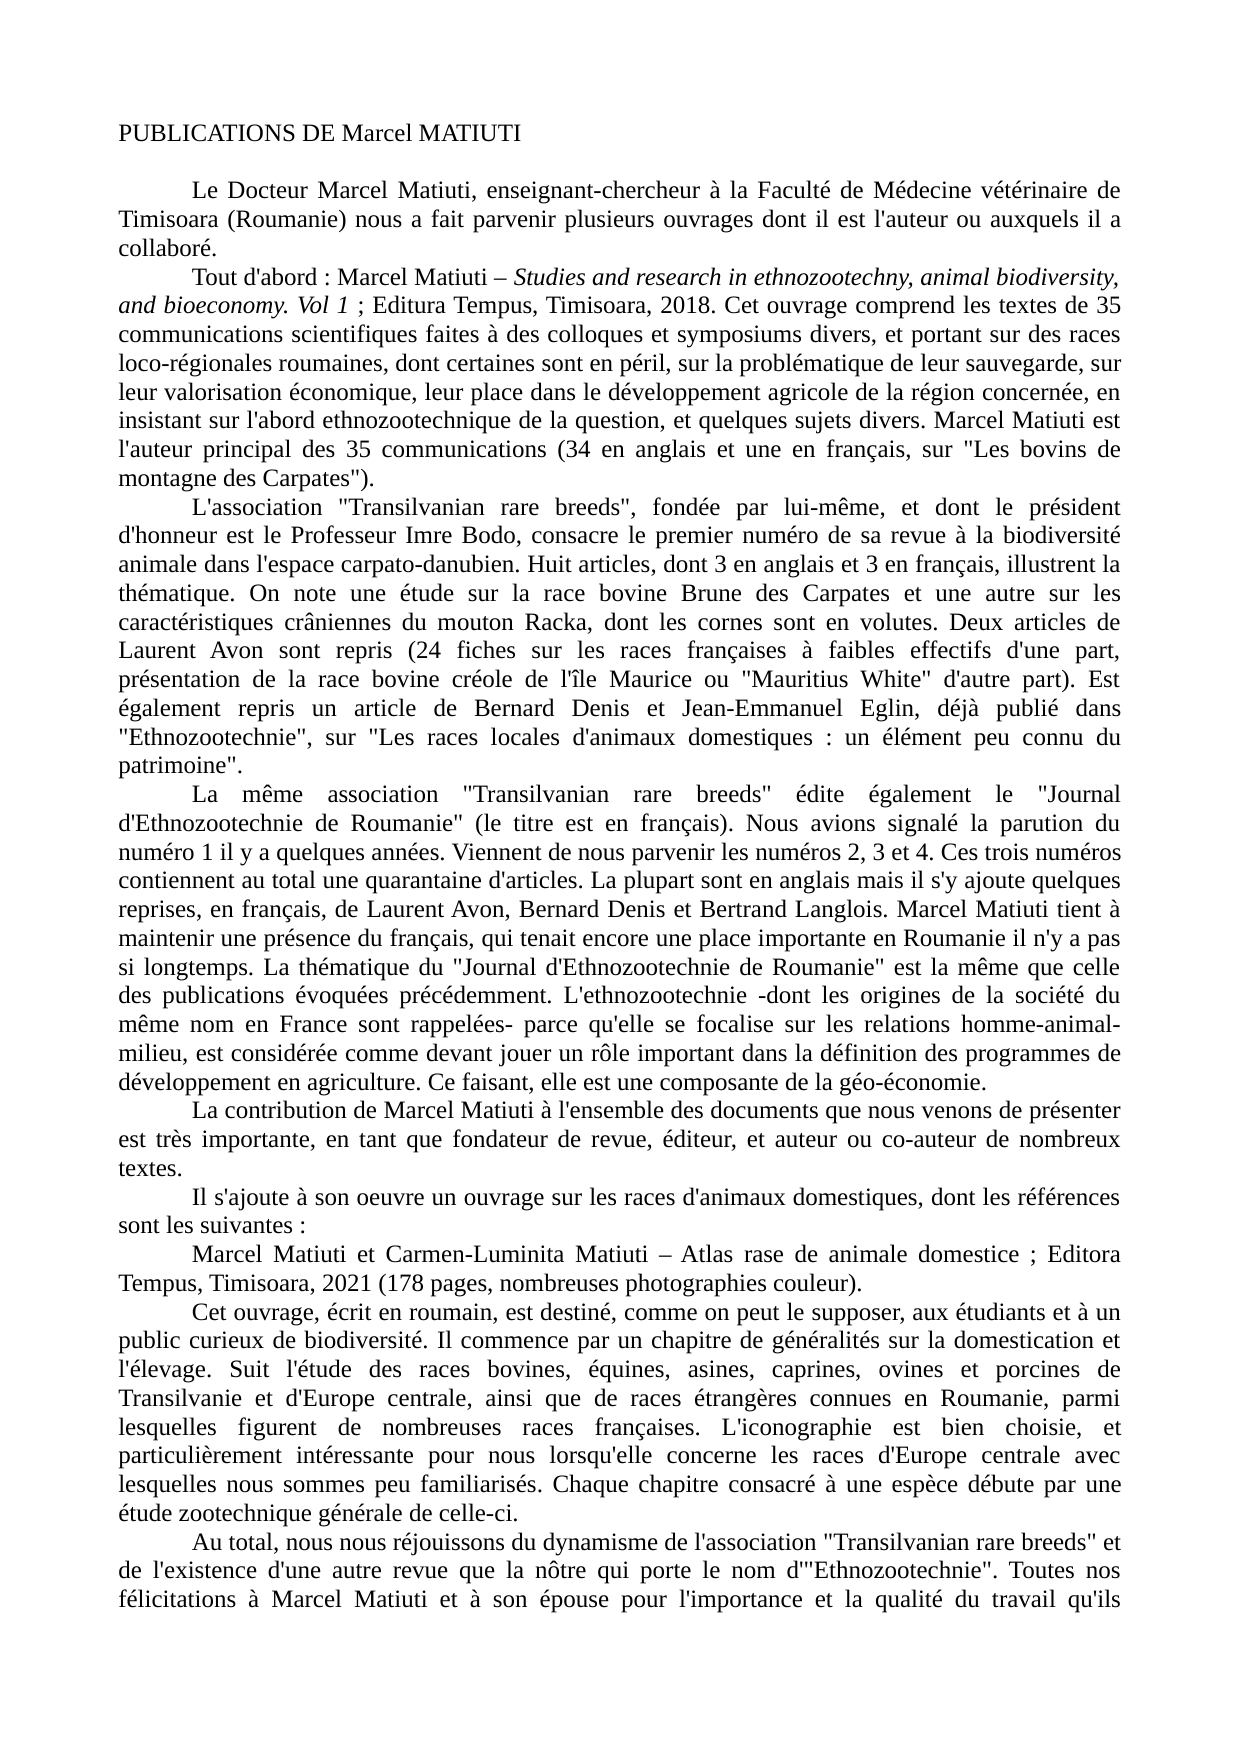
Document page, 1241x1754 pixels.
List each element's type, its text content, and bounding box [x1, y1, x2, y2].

text Cet ouvrage, écrit en roumain, est destiné, comme on peut le supposer, aux étudiants et à un public curieux de biodiversité. Il commence par un chapitre de généralités sur la domestication et l'élevage. Suit l'étude des races bovines, équines, asines, caprines, ovines et porcines de Transilvanie et d'Europe centrale, ainsi que de races étrangères connues en Roumanie, parmi lesquelles figurent de nombreuses races françaises. L'iconographie est bien choisie, et particulièrement intéressante pour nous lorsqu'elle concerne les races d'Europe centrale avec lesquelles nous sommes peu familiarisés. Chaque chapitre consacré à une espèce débute par une étude zootechnique générale de celle-ci. [118, 1297, 1122, 1527]
text Marcel Matiuti et Carmen-Luminita Matiuti – Atlas rase de animale domestice ; Editora Tempus, Timisoara, 2021 (178 pages, nombreuses photographies couleur). [118, 1239, 1122, 1297]
text La même association "Transilvanian rare breeds" édite également le "Journal d'Ethnozootechnie de Roumanie" (le titre est en français). Nous avions signalé la parution du numéro 1 il y a quelques années. Viennent de nous parvenir les numéros 2, 3 et 4. Ces trois numéros contiennent au total une quarantaine d'articles. La plupart sont en anglais mais il s'y ajoute quelques reprises, en français, de Laurent Avon, Bernard Denis et Bertrand Langlois. Marcel Matiuti tient à maintenir une présence du français, qui tenait encore une place importante en Roumanie il n'y a pas si longtemps. La thématique du "Journal d'Ethnozootechnie de Roumanie" est la même que celle des publications évoquées précédemment. L'ethnozootechnie -dont les origines de la société du même nom en France sont rappelées- parce qu'elle se focalise sur les relations homme-animal-milieu, est considérée comme devant jouer un rôle important dans la définition des programmes de développement en agriculture. Ce faisant, elle est une composante de la géo-économie. [118, 779, 1122, 1096]
text La contribution de Marcel Matiuti à l'ensemble des documents que nous venons de présenter est très importante, en tant que fondateur de revue, éditeur, et auteur ou co-auteur de nombreux textes. [118, 1096, 1122, 1182]
text PUBLICATIONS DE Marcel MATIUTI [118, 118, 1122, 147]
text Le Docteur Marcel Matiuti, enseignant-chercheur à la Faculté de Médecine vétérinaire de Timisoara (Roumanie) nous a fait parvenir plusieurs ouvrages dont il est l'auteur ou auxquels il a collaboré. [118, 176, 1122, 262]
text Tout d'abord : Marcel Matiuti – Studies and research in ethnozootechny, animal biodiversity, and bioeconomy. Vol 1 ; Editura Tempus, Timisoara, 2018. Cet ouvrage comprend les textes de 35 communications scientifiques faites à des colloques et symposiums divers, et portant sur des races loco-régionales roumaines, dont certaines sont en péril, sur la problématique de leur sauvegarde, sur leur valorisation économique, leur place dans le développement agricole de la région concernée, en insistant sur l'abord ethnozootechnique de la question, et quelques sujets divers. Marcel Matiuti est l'auteur principal des 35 communications (34 en anglais et une en français, sur "Les bovins de montagne des Carpates"). [118, 262, 1122, 492]
text Il s'ajoute à son oeuvre un ouvrage sur les races d'animaux domestiques, dont les références sont les suivantes : [118, 1182, 1122, 1239]
text L'association "Transilvanian rare breeds", fondée par lui-même, et dont le président d'honneur est le Professeur Imre Bodo, consacre le premier numéro de sa revue à la biodiversité animale dans l'espace carpato-danubien. Huit articles, dont 3 en anglais et 3 en français, illustrent la thématique. On note une étude sur la race bovine Brune des Carpates et une autre sur les caractéristiques crâniennes du mouton Racka, dont les cornes sont en volutes. Deux articles de Laurent Avon sont repris (24 fiches sur les races françaises à faibles effectifs d'une part, présentation de la race bovine créole de l'île Maurice ou "Mauritius White" d'autre part). Est également repris un article de Bernard Denis et Jean-Emmanuel Eglin, déjà publié dans "Ethnozootechnie", sur "Les races locales d'animaux domestiques : un élément peu connu du patrimoine". [118, 492, 1122, 779]
text Au total, nous nous réjouissons du dynamisme de l'association "Transilvanian rare breeds" et de l'existence d'une autre revue que la nôtre qui porte le nom d'"Ethnozootechnie". Toutes nos félicitations à Marcel Matiuti et à son épouse pour l'importance et la qualité du travail qu'ils [118, 1527, 1122, 1613]
